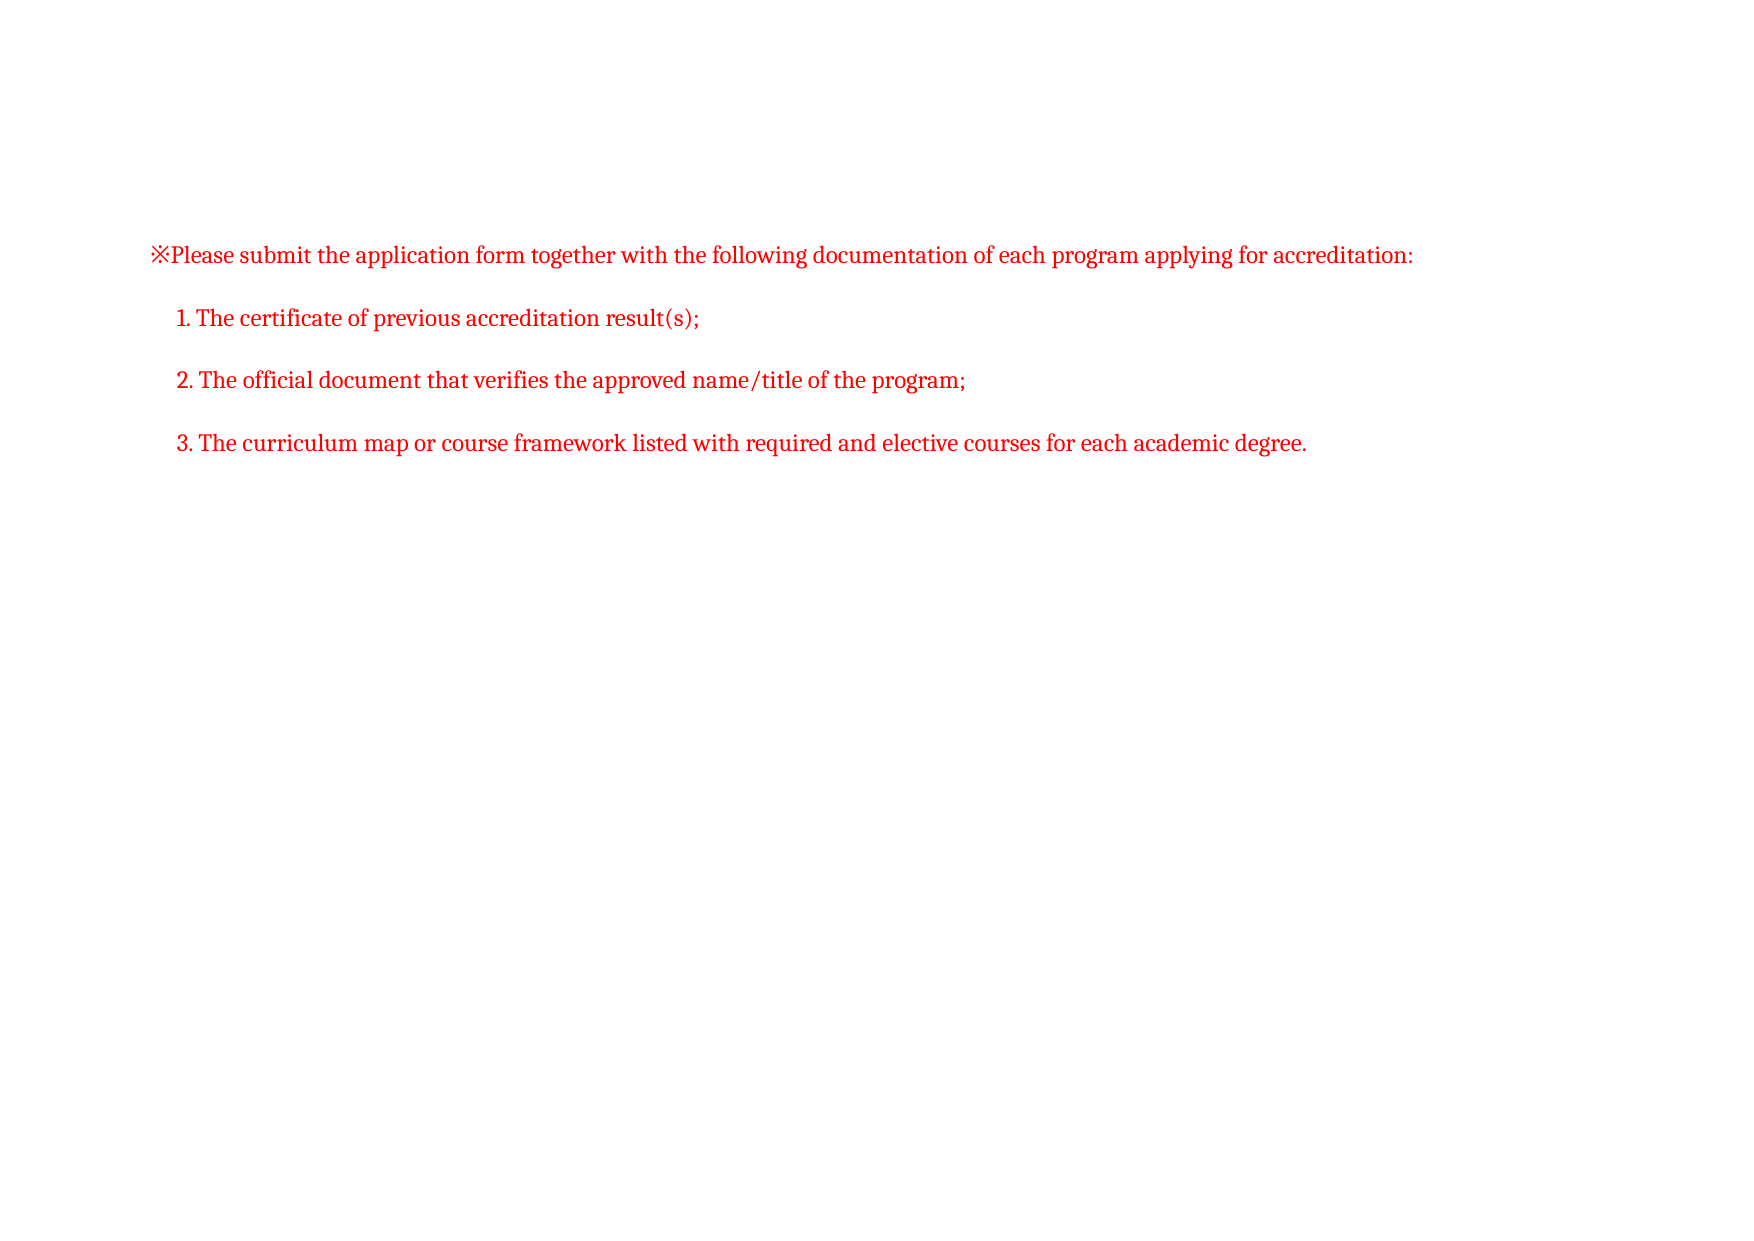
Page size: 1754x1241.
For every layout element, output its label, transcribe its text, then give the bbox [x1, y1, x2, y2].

text 2. The official document that verifies the approved name/title of the program; [150, 339, 1604, 401]
text 3. The curriculum map or course framework listed with required and elective courses for each academic degree. [150, 401, 1604, 464]
text 1. The certificate of previous accreditation result(s); [150, 276, 1604, 339]
text ※Please submit the application form together with the following documentation of each program applying for accreditation: [150, 214, 1604, 276]
